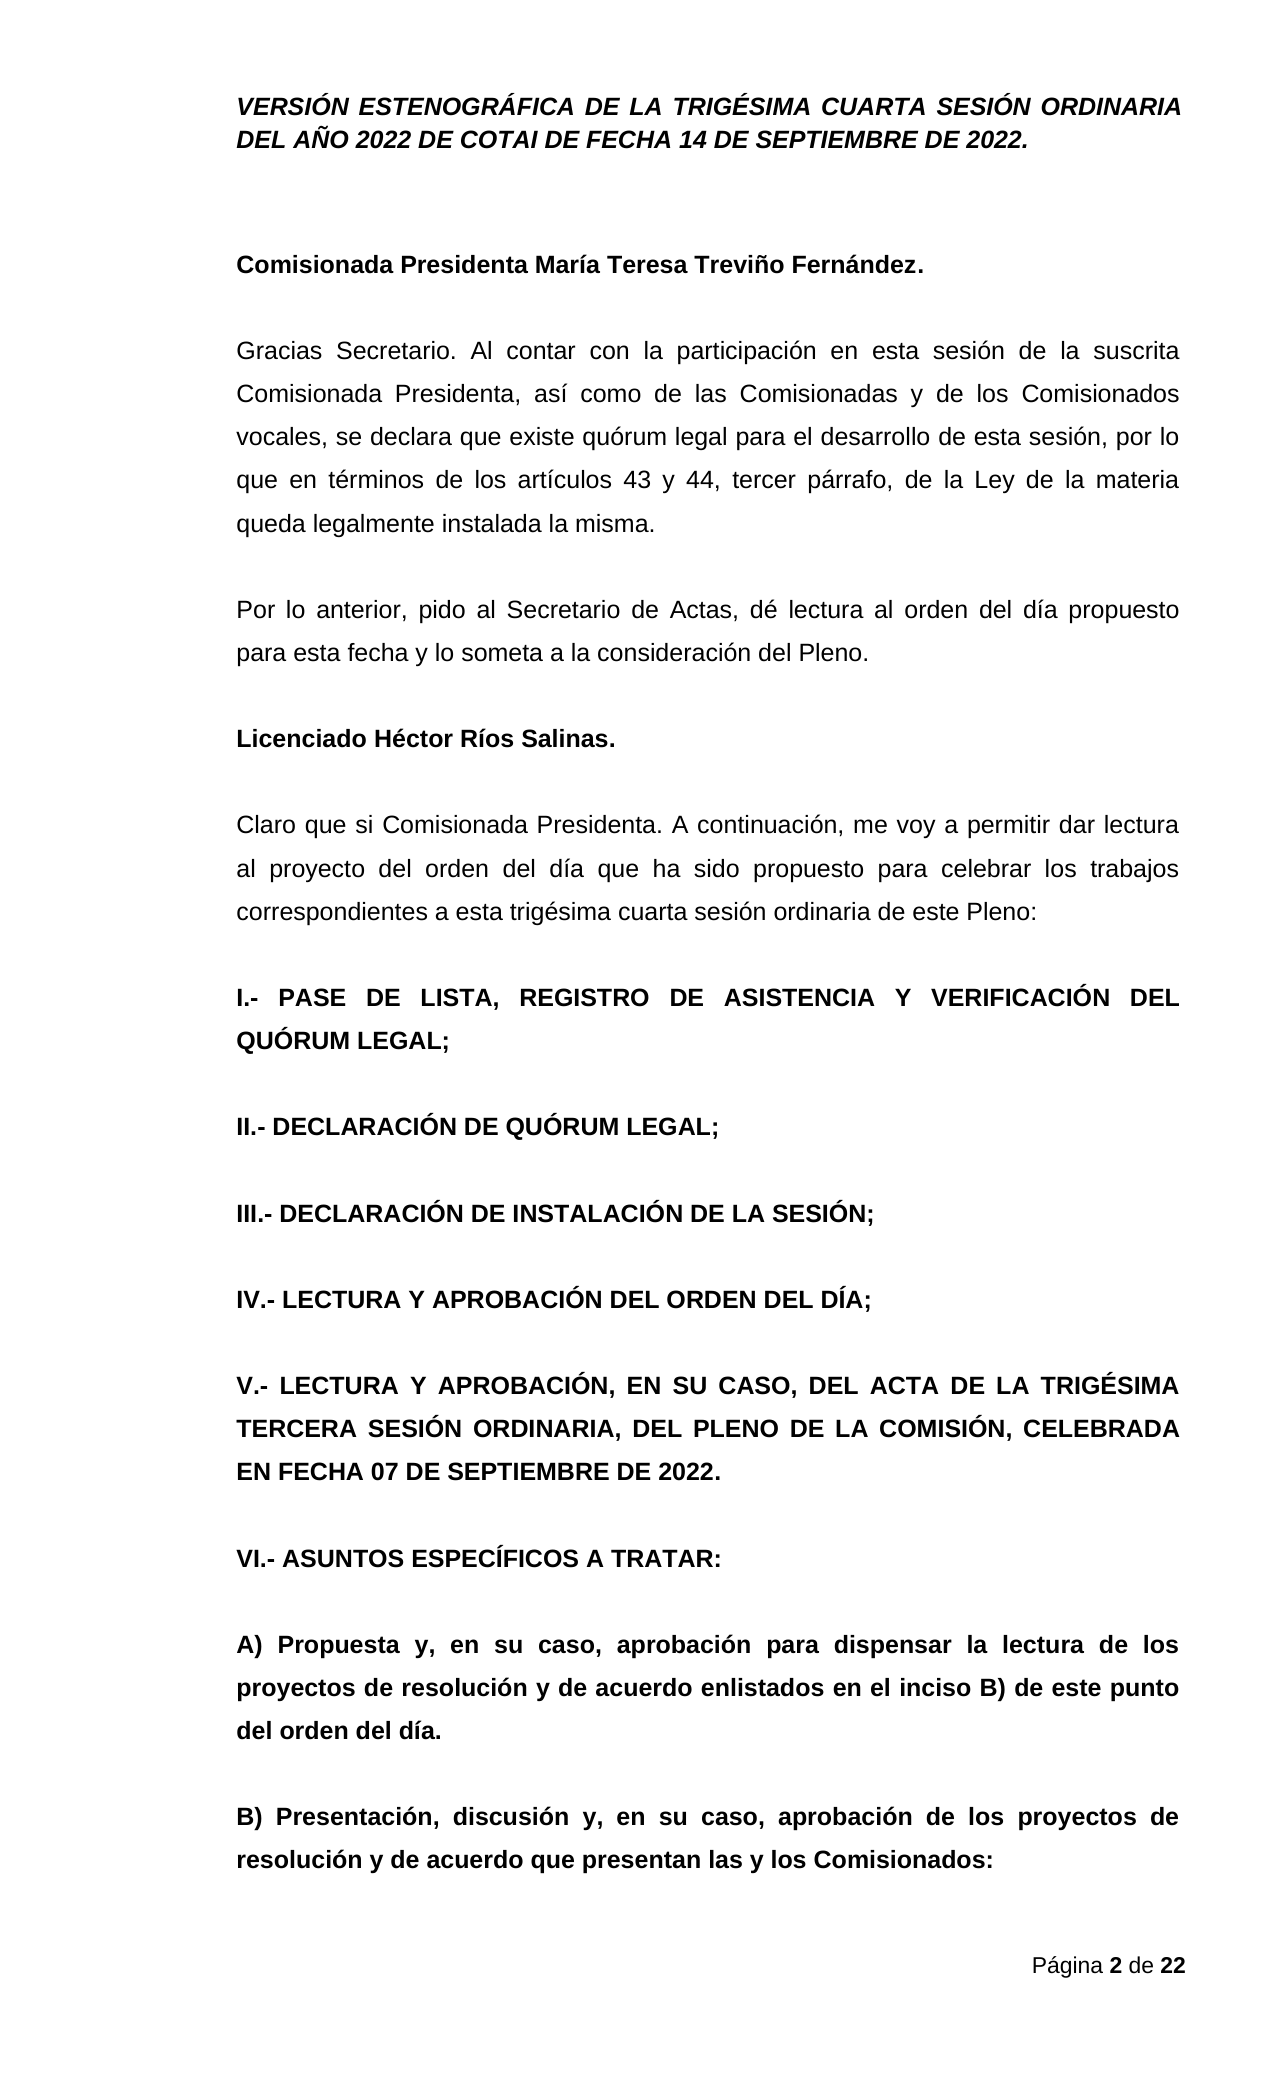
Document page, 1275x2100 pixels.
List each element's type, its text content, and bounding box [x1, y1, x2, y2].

text Gracias Secretario. Al contar con la participación en esta sesión de la suscrita Comisionada Presidenta, así como de las Comisionadas y de los Comisionados vocales, se declara que existe quórum legal para el desarrollo de esta sesión, por lo que en términos de los artículos 43 y 44, tercer párrafo, de la Ley de la materia queda legalmente instalada la misma. [236, 336, 1181, 537]
text Comisionada Presidenta María Teresa Treviño Fernández. [236, 250, 1181, 279]
text II.- DECLARACIÓN DE QUÓRUM LEGAL; [236, 1112, 1181, 1141]
text III.- DECLARACIÓN DE INSTALACIÓN DE LA SESIÓN; [236, 1199, 1181, 1227]
text Claro que si Comisionada Presidenta. A continuación, me voy a permitir dar lectura al proyecto del orden del día que ha sido propuesto para celebrar los trabajos correspondientes a esta trigésima cuarta sesión ordinaria de este Pleno: [236, 811, 1181, 926]
text VI.- ASUNTOS ESPECÍFICOS A TRATAR: [236, 1544, 1181, 1572]
text A) Propuesta y, en su caso, aprobación para dispensar la lectura de los proyectos de resolución y de acuerdo enlistados en el inciso B) de este punto del orden del día. [236, 1630, 1181, 1745]
text Licenciado Héctor Ríos Salinas. [236, 724, 1181, 753]
text I.- PASE DE LISTA, REGISTRO DE ASISTENCIA Y VERIFICACIÓN DEL QUÓRUM LEGAL; [236, 983, 1181, 1055]
text Por lo anterior, pido al Secretario de Actas, dé lectura al orden del día propuesto para esta fecha y lo someta a la consideración del Pleno. [236, 595, 1181, 667]
text V.- LECTURA Y APROBACIÓN, EN SU CASO, DEL ACTA DE LA TRIGÉSIMA TERCERA SESIÓN ORDINARIA, DEL PLENO DE LA COMISIÓN, CELEBRADA EN FECHA 07 DE SEPTIEMBRE DE 2022. [236, 1371, 1181, 1486]
text IV.- LECTURA Y APROBACIÓN DEL ORDEN DEL DÍA; [236, 1285, 1181, 1314]
text B) Presentación, discusión y, en su caso, aprobación de los proyectos de resolución y de acuerdo que presentan las y los Comisionados: [236, 1802, 1181, 1874]
